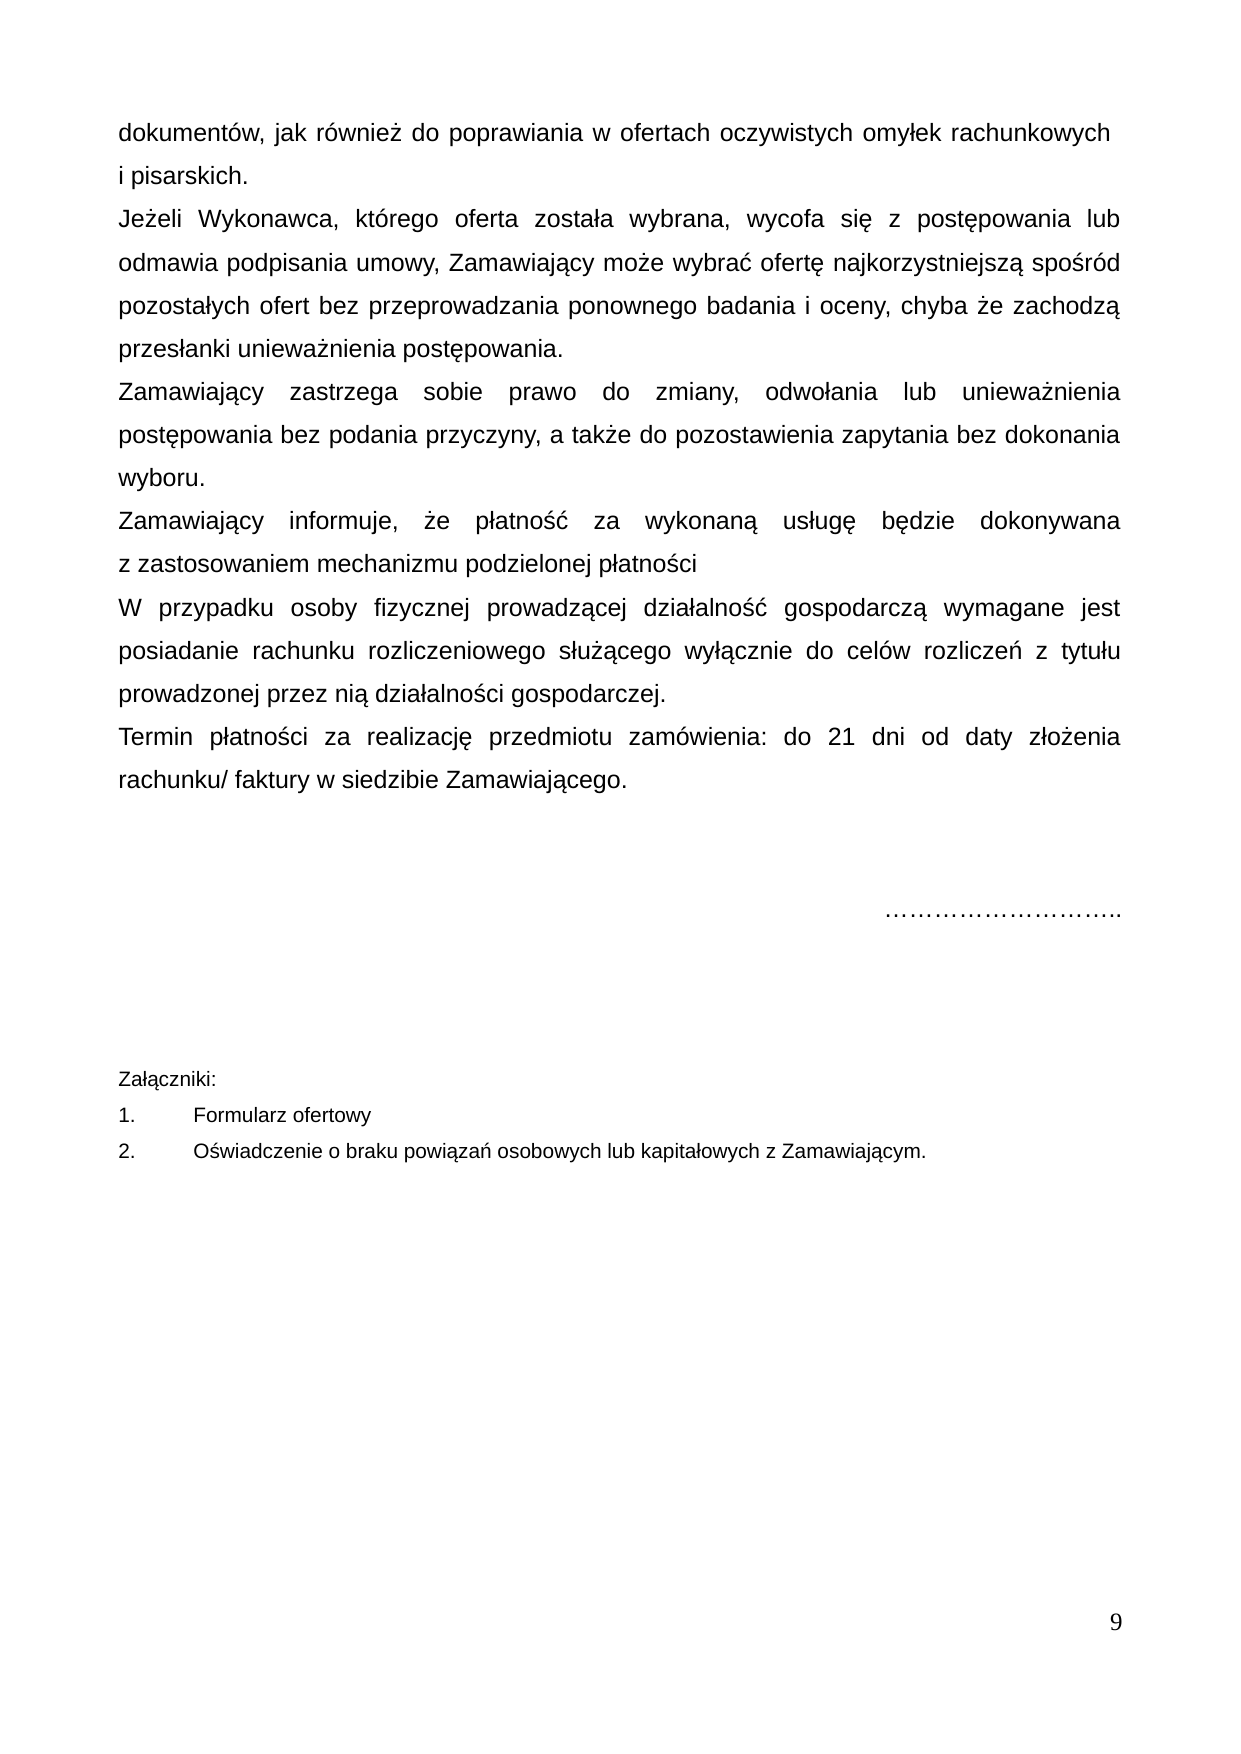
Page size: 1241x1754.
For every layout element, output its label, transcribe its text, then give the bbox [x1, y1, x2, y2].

text Załączniki: [118, 1067, 1122, 1091]
text dokumentów, jak również do poprawiania w ofertach oczywistych omyłek rachunkowych i pisarskich. [118, 118, 1122, 190]
text ……………………….. [118, 894, 1122, 923]
list Formularz ofertowy [118, 1103, 1122, 1127]
text W przypadku osoby fizycznej prowadzącej działalność gospodarczą wymagane jest posiadanie rachunku rozliczeniowego służącego wyłącznie do celów rozliczeń z tytułu prowadzonej przez nią działalności gospodarczej. [118, 592, 1122, 707]
text Zamawiający zastrzega sobie prawo do zmiany, odwołania lub unieważnienia postępowania bez podania przyczyny, a także do pozostawienia zapytania bez dokonania wyboru. [118, 377, 1122, 492]
text Jeżeli Wykonawca, którego oferta została wybrana, wycofa się z postępowania lub odmawia podpisania umowy, Zamawiający może wybrać ofertę najkorzystniejszą spośród pozostałych ofert bez przeprowadzania ponownego badania i oceny, chyba że zachodzą przesłanki unieważnienia postępowania. [118, 204, 1122, 362]
list Oświadczenie o braku powiązań osobowych lub kapitałowych z Zamawiającym. [118, 1139, 1122, 1163]
text Zamawiający informuje, że płatność za wykonaną usługę będzie dokonywana z zastosowaniem mechanizmu podzielonej płatności [118, 506, 1122, 578]
text Termin płatności za realizację przedmiotu zamówienia: do 21 dni od daty złożenia rachunku/ faktury w siedzibie Zamawiającego. [118, 722, 1122, 794]
